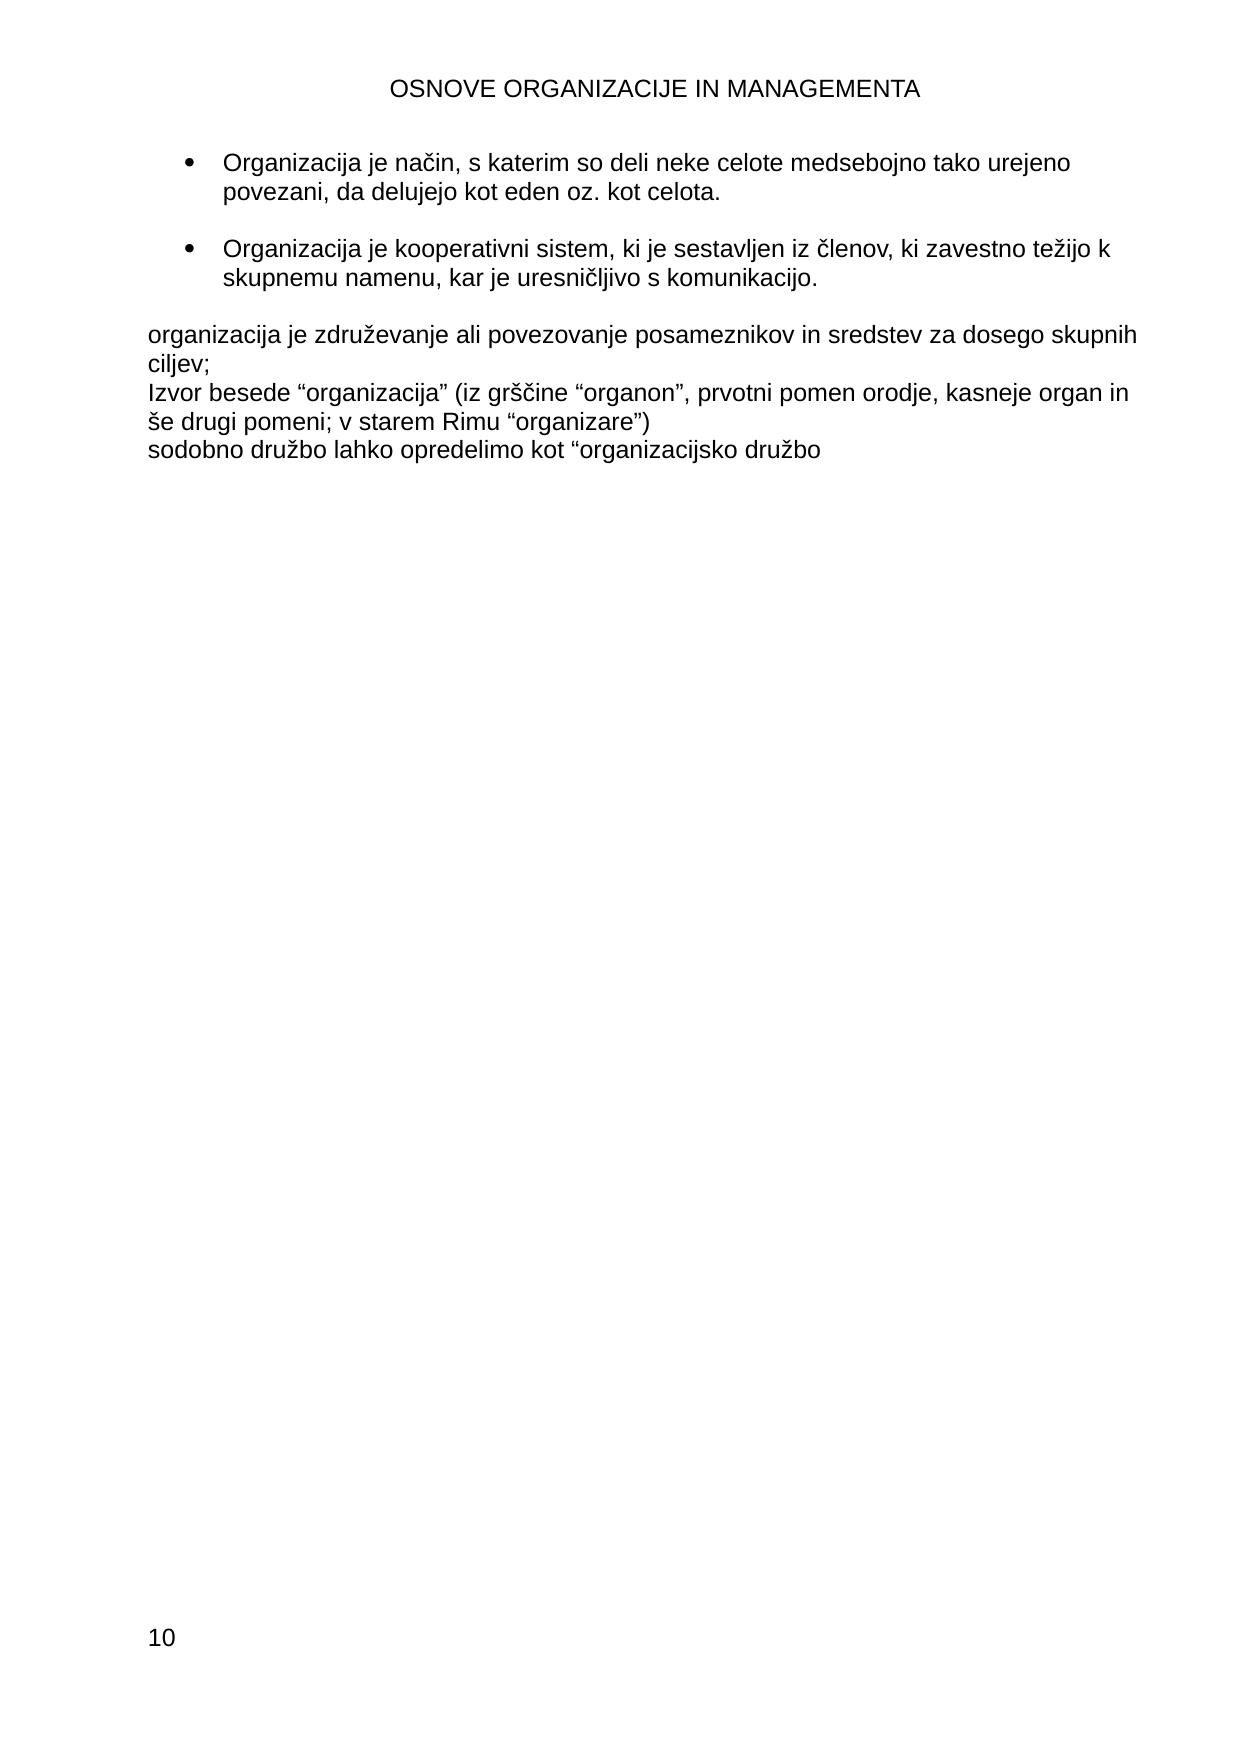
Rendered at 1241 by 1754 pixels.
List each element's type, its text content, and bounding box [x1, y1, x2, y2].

list Organizacija je način, s katerim so deli neke celote medsebojno tako urejeno povezani, da delujejo kot eden oz. kot celota. [185, 148, 1162, 205]
text sodobno družbo lahko opredelimo kot “organizacijsko družbo [148, 435, 1162, 464]
list Organizacija je kooperativni sistem, ki je sestavljen iz členov, ki zavestno težijo k skupnemu namenu, kar je uresničljivo s komunikacijo. [185, 234, 1162, 292]
text Izvor besede “organizacija” (iz grščine “organon”, prvotni pomen orodje, kasneje organ in še drugi pomeni; v starem Rimu “organizare”) [148, 378, 1162, 435]
text organizacija je združevanje ali povezovanje posameznikov in sredstev za dosego skupnih ciljev; [148, 320, 1162, 378]
